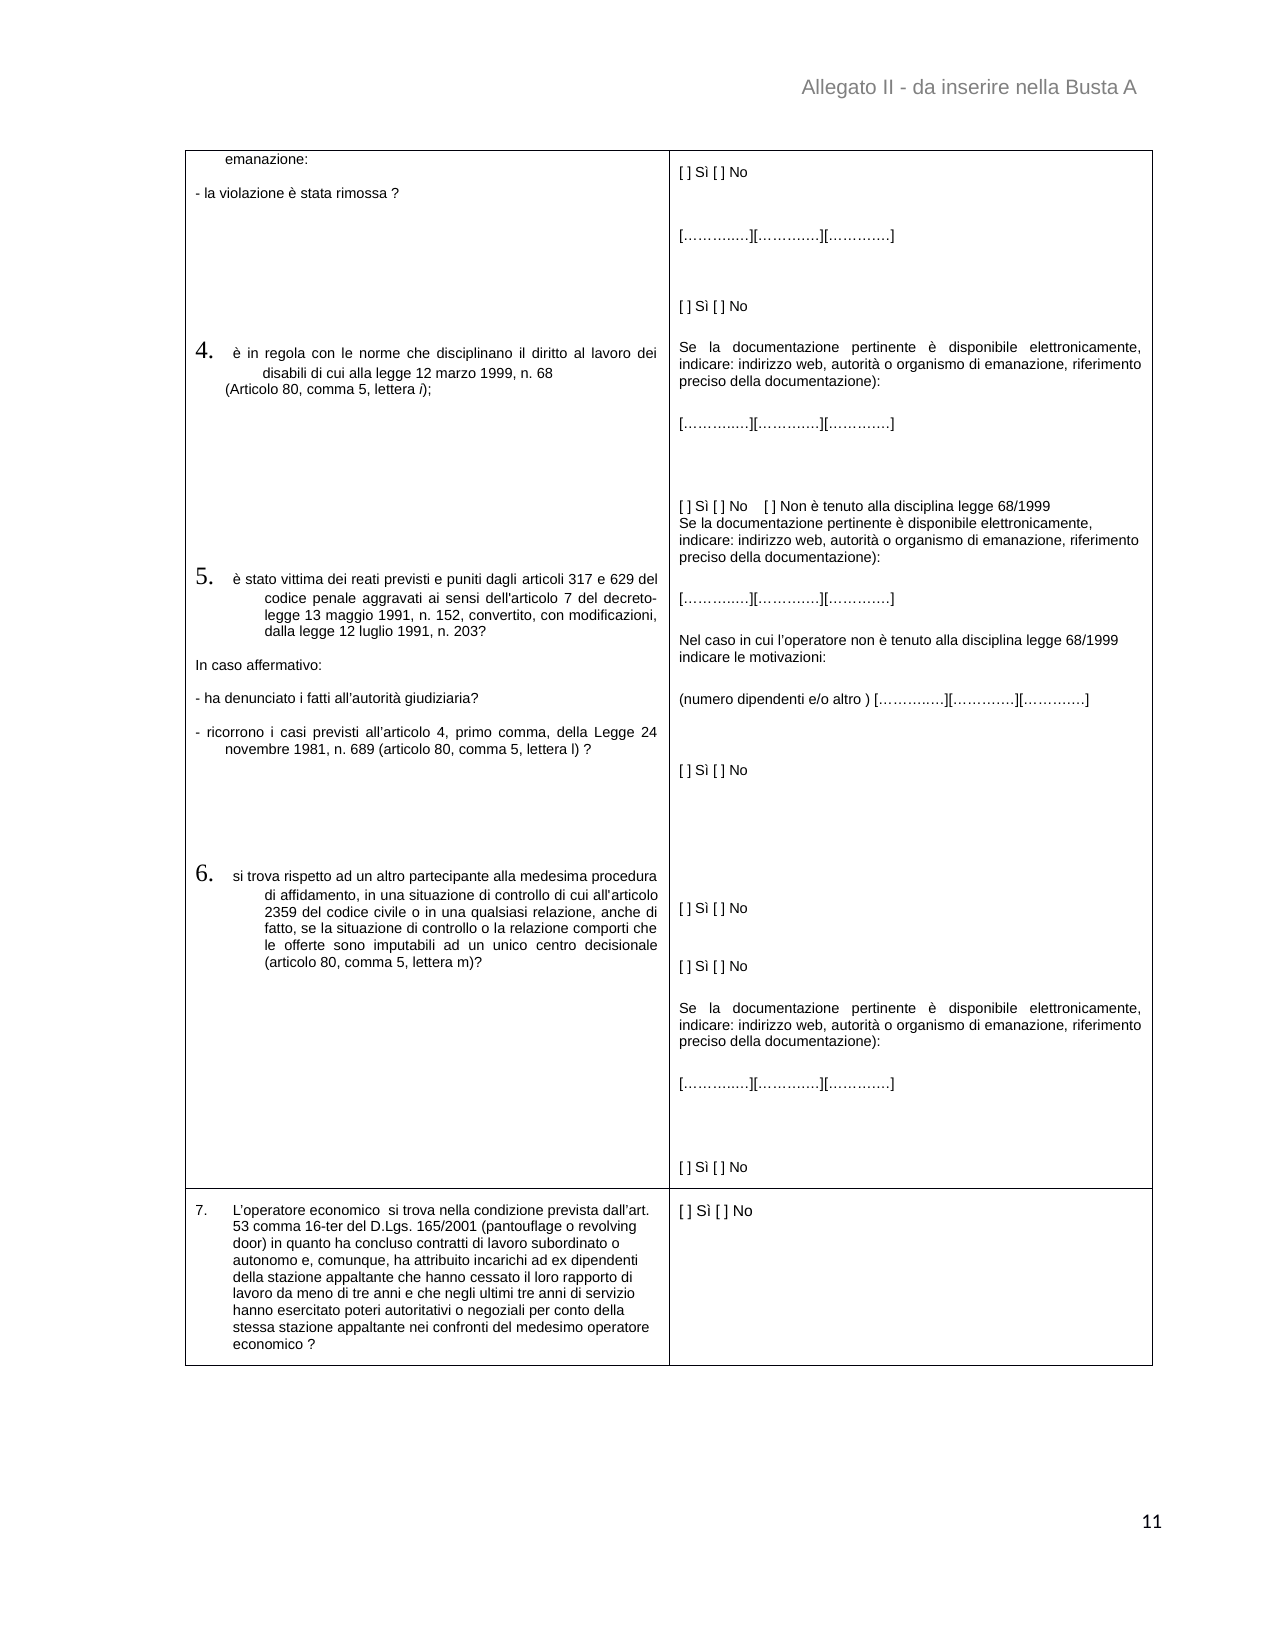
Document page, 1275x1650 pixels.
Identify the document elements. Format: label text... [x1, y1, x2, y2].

table_cell [ ] Sì [ ] No [………..…][……….…][……….…] [ ] Sì [ ] No Se la documentazione pertinente è disponibile elettronicamente, indicare: indirizzo web, autorità o organismo di emanazione, riferimento preciso della documentazione): [………..…][……….…][……….…] [ ] Sì [ ] No [ ] Non è tenuto alla disciplina legge 68/1999 Se la documentazione pertinente è disponibile elettronicamente, indicare: indirizzo web, autorità o organismo di emanazione, riferimento preciso della documentazione): [………..…][……….…][……….…] Nel caso in cui l’operatore non è tenuto alla disciplina legge 68/1999 indicare le motivazioni: (numero dipendenti e/o altro ) [………..…][……….…][……….…] [ ] Sì [ ] No [ ] Sì [ ] No [ ] Sì [ ] No Se la documentazione pertinente è disponibile elettronicamente, indicare: indirizzo web, autorità o organismo di emanazione, riferimento preciso della documentazione): [………..…][……….…][……….…] [ ] Sì [ ] No [670, 151, 1152, 1188]
table_cell emanazione: - la violazione è stata rimossa ? è in regola con le norme che disciplinano il diritto al lavoro dei disabili di cui alla legge 12 marzo 1999, n. 68 (Articolo 80, comma 5, lettera i); è stato vittima dei reati previsti e puniti dagli articoli 317 e 629 del codice penale aggravati ai sensi dell'articolo 7 del decreto-legge 13 maggio 1991, n. 152, convertito, con modificazioni, dalla legge 12 luglio 1991, n. 203? In caso affermativo: - ha denunciato i fatti all’autorità giudiziaria? - ricorrono i casi previsti all’articolo 4, primo comma, della Legge 24 novembre 1981, n. 689 (articolo 80, comma 5, lettera l) ? si trova rispetto ad un altro partecipante alla medesima procedura di affidamento, in una situazione di controllo di cui all'articolo 2359 del codice civile o in una qualsiasi relazione, anche di fatto, se la situazione di controllo o la relazione comporti che le offerte sono imputabili ad un unico centro decisionale (articolo 80, comma 5, lettera m)? [186, 151, 669, 1188]
table_cell [ ] Sì [ ] No [670, 1189, 1152, 1365]
table_cell L’operatore economico si trova nella condizione prevista dall’art. 53 comma 16-ter del D.Lgs. 165/2001 (pantouflage o revolving door) in quanto ha concluso contratti di lavoro subordinato o autonomo e, comunque, ha attribuito incarichi ad ex dipendenti della stazione appaltante che hanno cessato il loro rapporto di lavoro da meno di tre anni e che negli ultimi tre anni di servizio hanno esercitato poteri autoritativi o negoziali per conto della stessa stazione appaltante nei confronti del medesimo operatore economico ? [186, 1189, 669, 1365]
